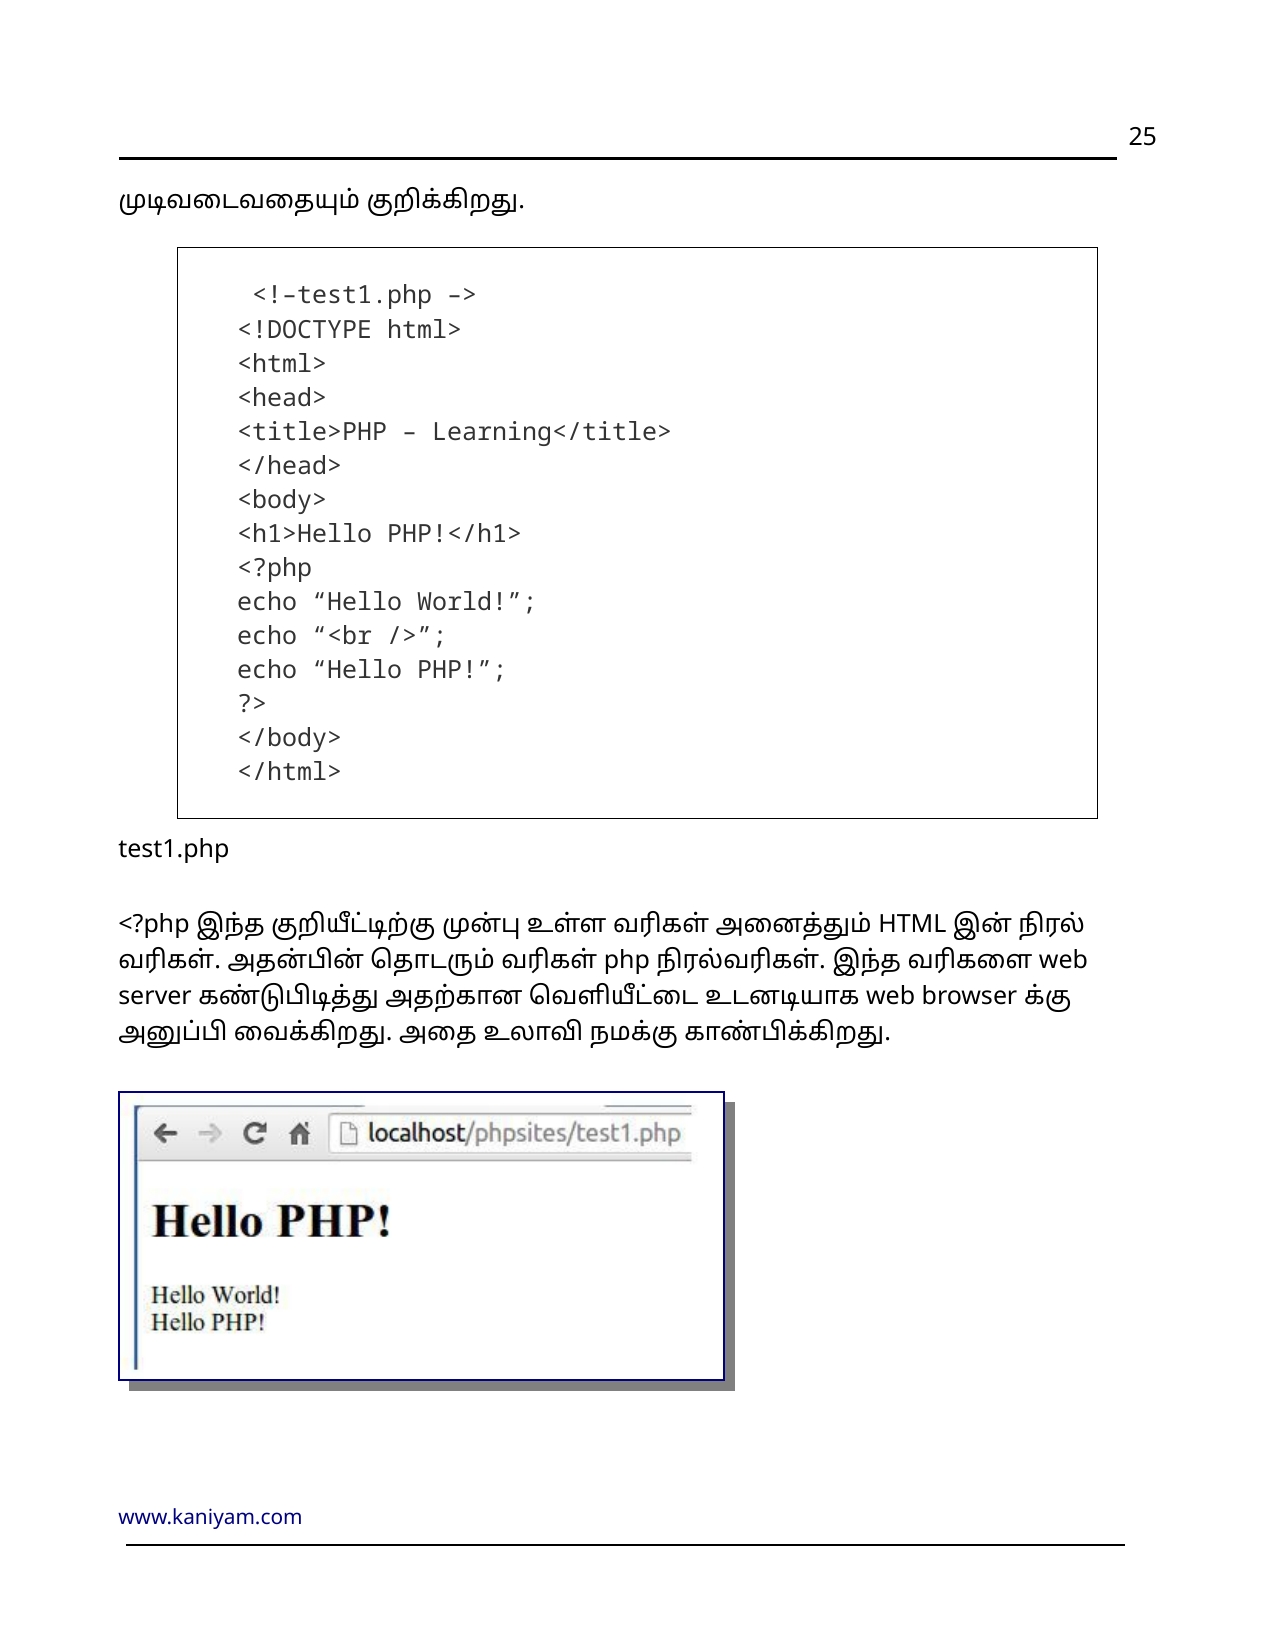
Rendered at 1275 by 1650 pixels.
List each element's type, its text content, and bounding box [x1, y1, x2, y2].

text test1.php [118, 831, 1157, 864]
picture [120, 1093, 723, 1379]
text முடிவடைவதையும் குறிக்கிறது. [118, 182, 1157, 218]
text <!–test1.php –> [178, 248, 1097, 281]
text <!DOCTYPE html> [178, 281, 1097, 315]
text <html> <head> <title>PHP – Learning</title> </head> [178, 315, 1097, 452]
text <?php இந்த குறியீட்டிற்கு முன்பு உள்ள வரிகள் அனைத்தும் HTML இன் நிரல் வரிகள். அதன்பின் தொடரும் வரிகள் php நிரல்வரிகள். இந்த வரிகளை web server கண்டுபிடித்து அதற்கான வெளியீட்டை உடனடியாக web browser க்கு அனுப்பி வைக்கிறது. அதை உலாவி நமக்கு காண்பிக்கிறது. [118, 906, 1157, 1050]
text <body> <h1>Hello PHP!</h1> <?php echo “Hello World!”; echo “<br />”; echo “Hello PHP!”; ?> </body> </html> [178, 452, 1097, 818]
